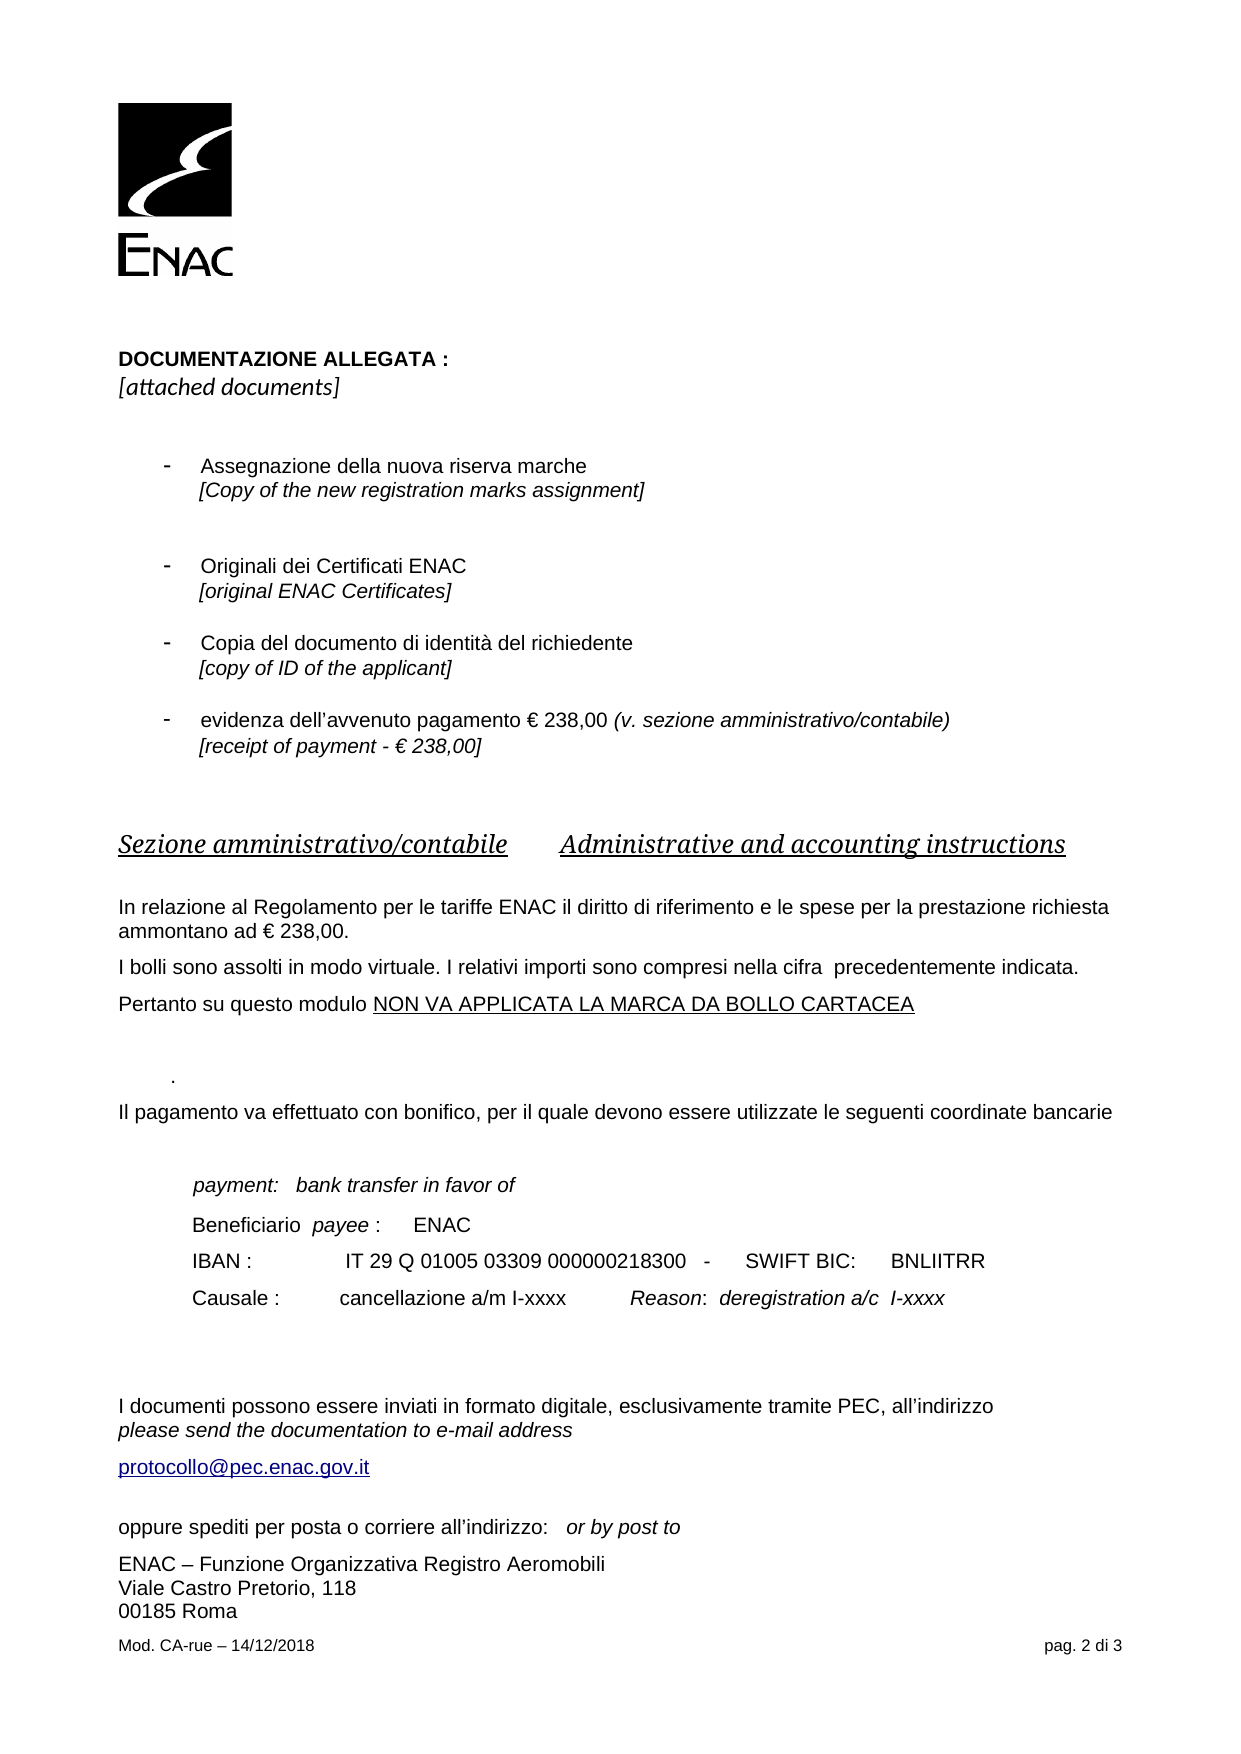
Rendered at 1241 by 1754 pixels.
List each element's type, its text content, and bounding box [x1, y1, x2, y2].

text IBAN : IT 29 Q 01005 03309 000000218300 - SWIFT BIC: BNLIITRR [118, 1249, 1122, 1273]
table_cell Copia del documento di identità del richiedente [copy of ID of the applicant] [118, 627, 1115, 703]
text Sezione amministrativo/contabile Administrative and accounting instructions [118, 827, 1122, 861]
table_header Assegnazione della nuova riserva marche [Copy of the new registration marks assignment] [118, 450, 1115, 550]
text I documenti possono essere inviati in formato digitale, esclusivamente tramite PEC, all’indirizzo [118, 1394, 1122, 1418]
text oppure spediti per posta o corriere all’indirizzo: or by post to [118, 1515, 1122, 1539]
table_cell evidenza dell’avvenuto pagamento € 238,00 (v. sezione amministrativo/contabile) [receipt of payment - € 238,00] [118, 704, 1115, 782]
text Viale Castro Pretorio, 118 [118, 1575, 1122, 1599]
text Causale : cancellazione a/m I-xxxx Reason: deregistration a/c I-xxxx [118, 1286, 1122, 1310]
text please send the documentation to e-mail address [118, 1418, 1122, 1442]
text I bolli sono assolti in modo virtuale. I relativi importi sono compresi nella cifra precedentemente indicata. [118, 955, 1122, 979]
table_cell Originali dei Certificati ENAC [original ENAC Certificates] [118, 550, 1115, 627]
text Pertanto su questo modulo NON VA APPLICATA LA MARCA DA BOLLO CARTACEA [118, 992, 1122, 1016]
text protocollo@pec.enac.gov.it [118, 1454, 1122, 1478]
subtitle DOCUMENTAZIONE ALLEGATA : [118, 347, 1122, 371]
text . [118, 1063, 1122, 1087]
text In relazione al Regolamento per le tariffe ENAC il diritto di riferimento e le spese per la prestazione richiesta ammontano ad € 238,00. [118, 895, 1122, 943]
text ENAC – Funzione Organizzativa Registro Aeromobili [118, 1551, 1122, 1575]
text Beneficiario payee : ENAC [118, 1213, 1122, 1237]
text payment: bank transfer in favor of [193, 1173, 1122, 1197]
text [attached documents] [118, 371, 1122, 402]
text Il pagamento va effettuato con bonifico, per il quale devono essere utilizzate le seguenti coordinate bancarie [118, 1100, 1122, 1124]
text 00185 Roma [118, 1599, 1122, 1623]
